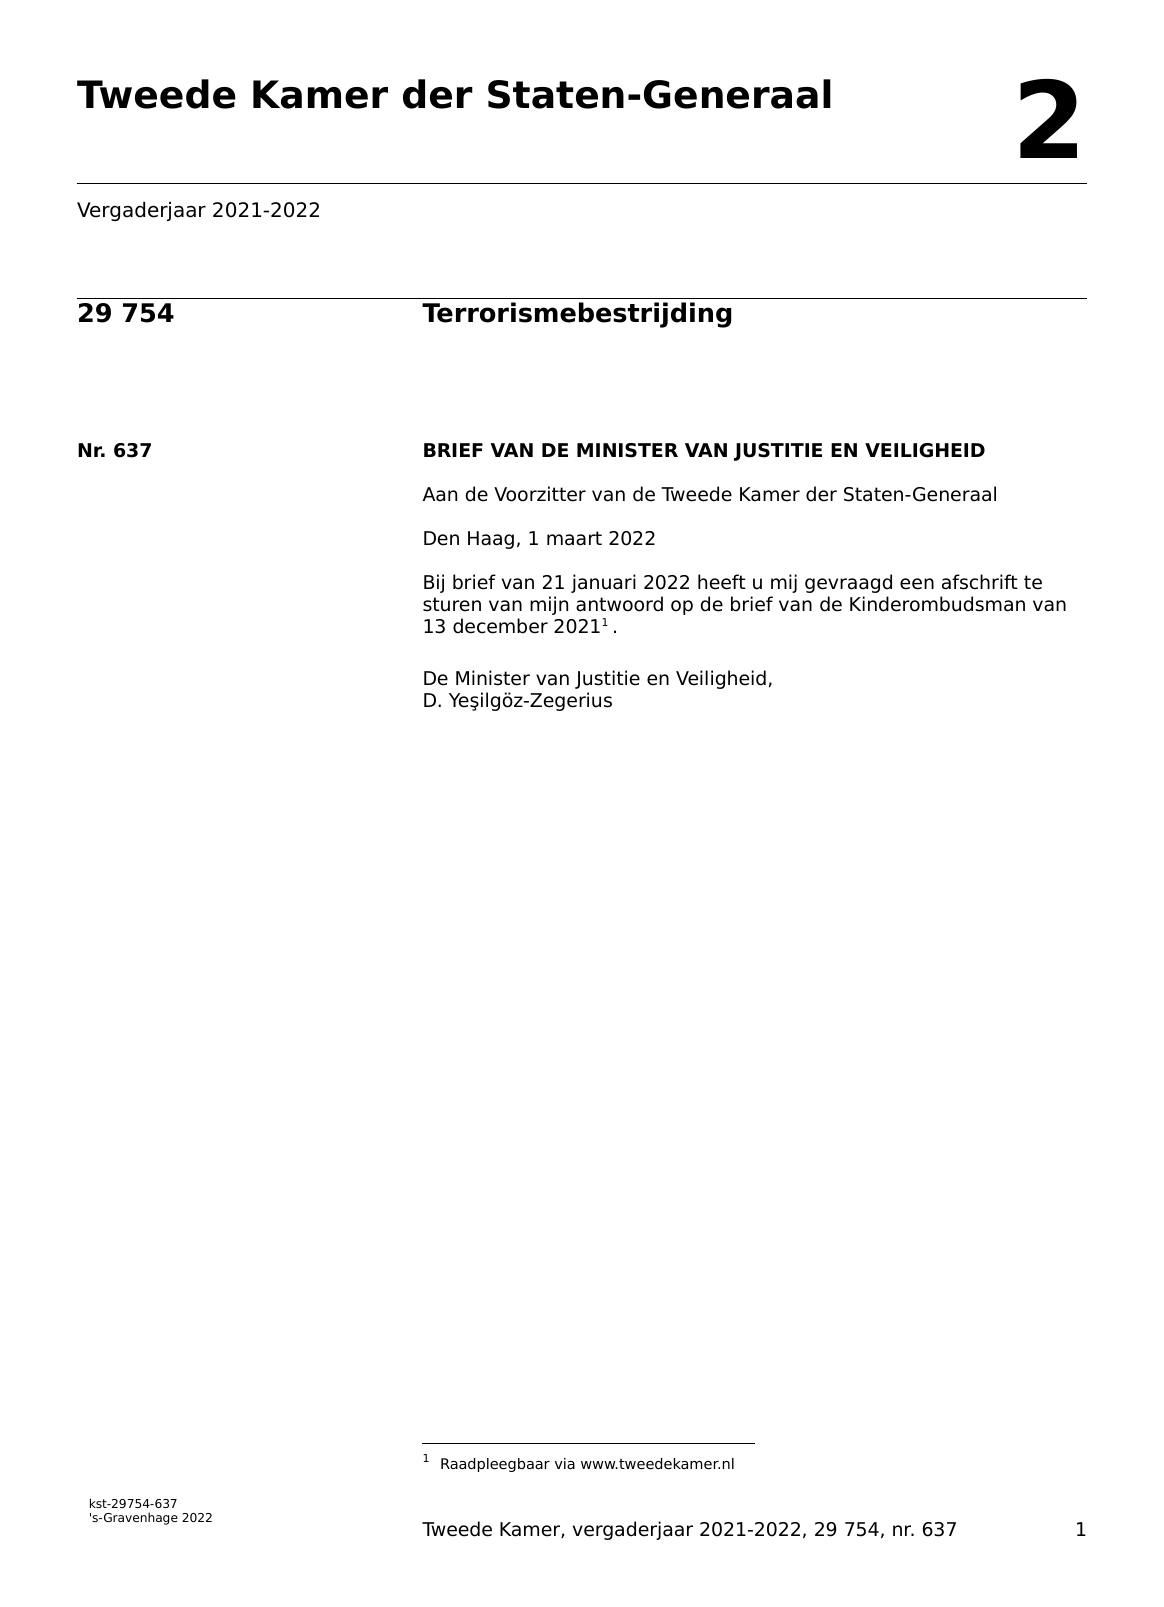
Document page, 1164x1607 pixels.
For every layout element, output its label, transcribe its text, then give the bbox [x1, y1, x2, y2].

text De Minister van Justitie en Veiligheid, D. Yeşilgöz-Zegerius [422, 668, 1087, 712]
text 's-Gravenhage 2022 [88, 1511, 323, 1525]
text Den Haag, 1 maart 2022 [422, 528, 1087, 550]
subtitle 29 754 Terrorismebestrijding [77, 299, 1087, 329]
table_cell Vergaderjaar 2021-2022 [77, 184, 1087, 298]
text Raadpleegbaar via www.tweedekamer.nl [422, 1452, 1087, 1474]
subtitle Nr. 637 BRIEF VAN DE MINISTER VAN JUSTITIE EN VEILIGHEID [77, 440, 1087, 462]
table_header Tweede Kamer der Staten-Generaal [77, 59, 886, 183]
text Aan de Voorzitter van de Tweede Kamer der Staten-Generaal [422, 484, 1087, 506]
table_header 2 [886, 59, 1087, 183]
text kst-29754-637 [88, 1497, 323, 1511]
text Bij brief van 21 januari 2022 heeft u mij gevraagd een afschrift te sturen van mijn antwoord op de brief van de Kinderombudsman van 13 december 2021. [422, 572, 1087, 638]
